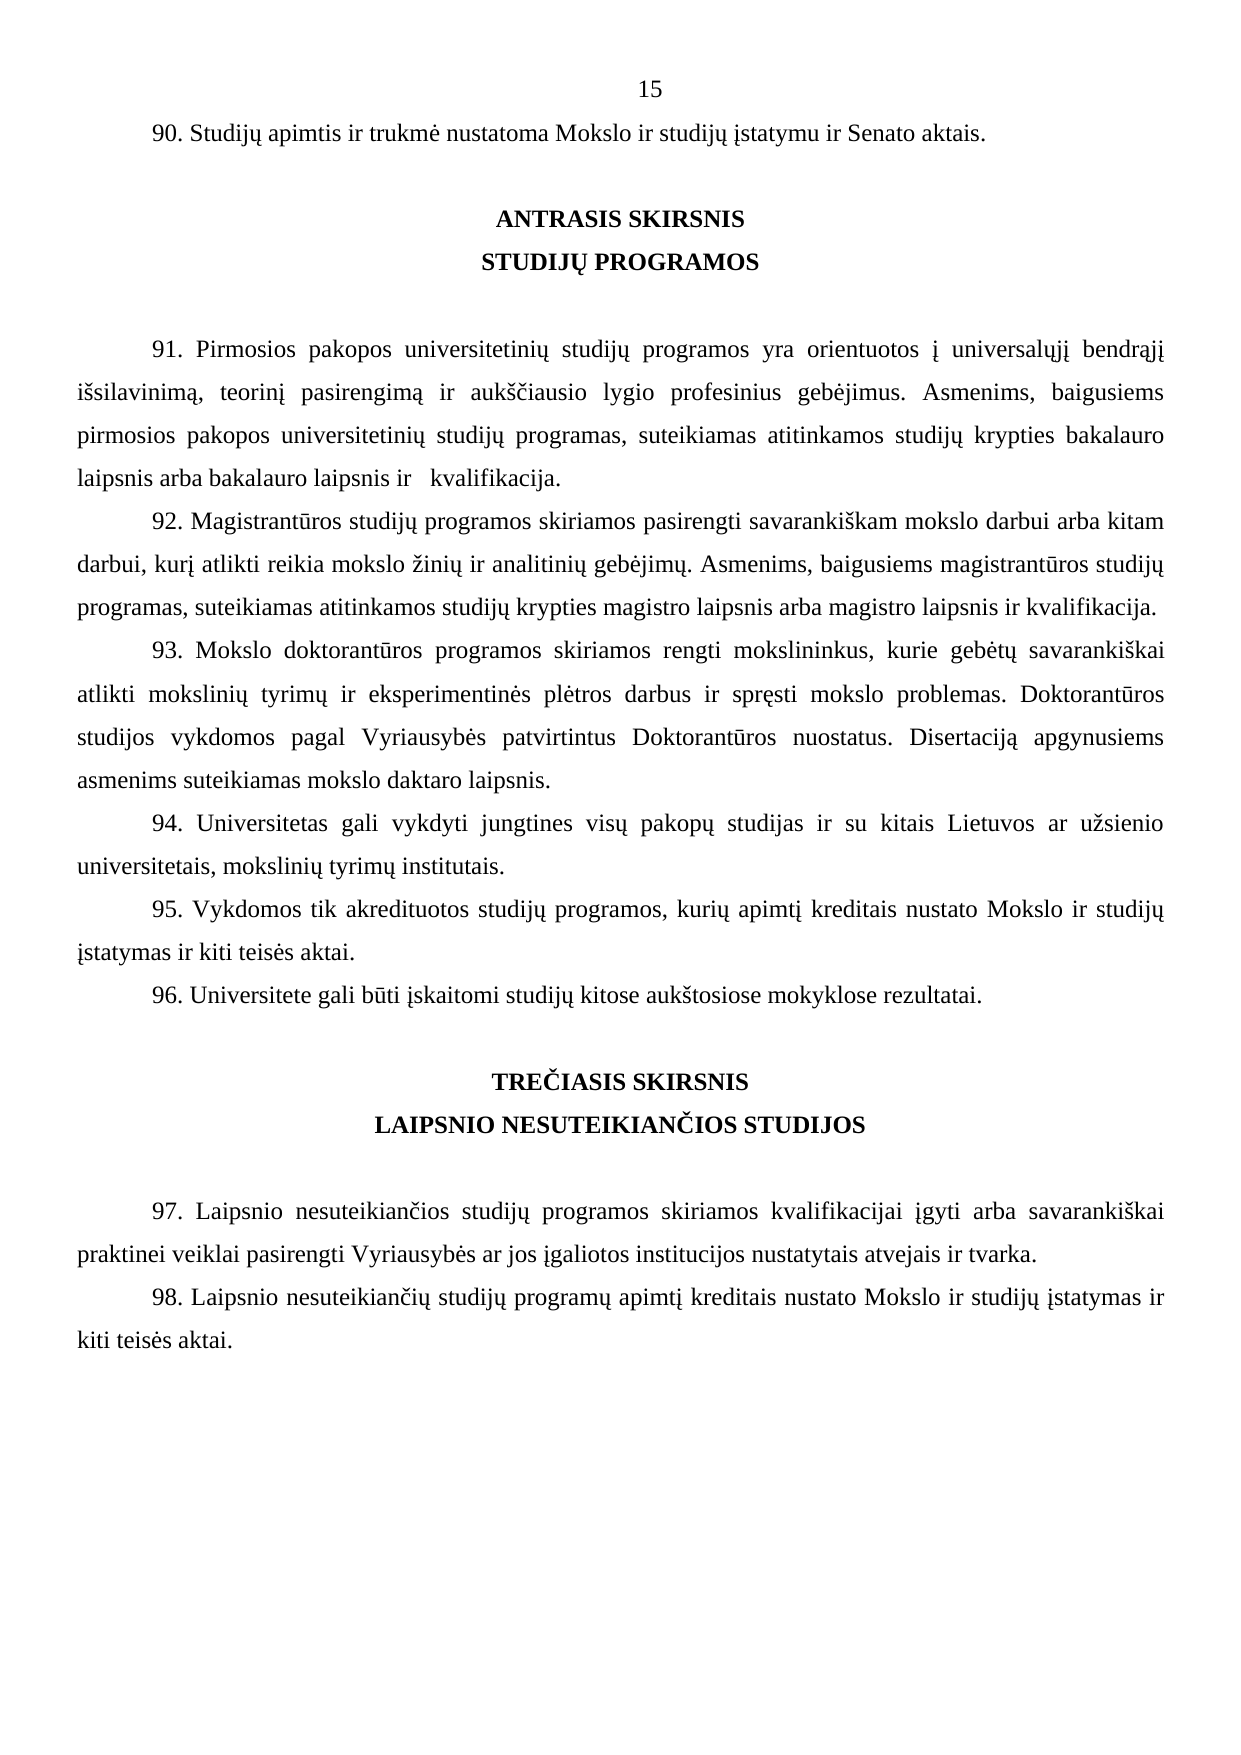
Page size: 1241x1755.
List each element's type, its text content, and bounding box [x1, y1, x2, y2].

text 90. Studijų apimtis ir trukmė nustatoma Mokslo ir studijų įstatymu ir Senato aktais. [77, 118, 1165, 147]
text TREČIASIS SKIRSNIS [75, 1067, 1165, 1096]
text Laipsnio nesuteikiančios studijos [75, 1110, 1165, 1139]
text 95. Vykdomos tik akredituotos studijų programos, kurių apimtį kreditais nustato Mokslo ir studijų įstatymas ir kiti teisės aktai. [77, 894, 1165, 966]
text 98. Laipsnio nesuteikiančių studijų programų apimtį kreditais nustato Mokslo ir studijų įstatymas ir kiti teisės aktai. [77, 1282, 1165, 1354]
text 92. Magistrantūros studijų programos skiriamos pasirengti savarankiškam mokslo darbui arba kitam darbui, kurį atlikti reikia mokslo žinių ir analitinių gebėjimų. Asmenims, baigusiems magistrantūros studijų programas, suteikiamas atitinkamos studijų krypties magistro laipsnis arba magistro laipsnis ir kvalifikacija. [77, 506, 1165, 621]
text 94. Universitetas gali vykdyti jungtines visų pakopų studijas ir su kitais Lietuvos ar užsienio universitetais, mokslinių tyrimų institutais. [77, 808, 1165, 880]
text 96. Universitete gali būti įskaitomi studijų kitose aukštosiose mokyklose rezultatai. [77, 981, 1165, 1009]
text Studijų programos [75, 247, 1165, 276]
text 93. Mokslo doktorantūros programos skiriamos rengti mokslininkus, kurie gebėtų savarankiškai atlikti mokslinių tyrimų ir eksperimentinės plėtros darbus ir spręsti mokslo problemas. Doktorantūros studijos vykdomos pagal Vyriausybės patvirtintus Doktorantūros nuostatus. Disertaciją apgynusiems asmenims suteikiamas mokslo daktaro laipsnis. [77, 636, 1165, 794]
text 97. Laipsnio nesuteikiančios studijų programos skiriamos kvalifikacijai įgyti arba savarankiškai praktinei veiklai pasirengti Vyriausybės ar jos įgaliotos institucijos nustatytais atvejais ir tvarka. [77, 1196, 1165, 1268]
text 91. Pirmosios pakopos universitetinių studijų programos yra orientuotos į universalųjį bendrąjį išsilavinimą, teorinį pasirengimą ir aukščiausio lygio profesinius gebėjimus. Asmenims, baigusiems pirmosios pakopos universitetinių studijų programas, suteikiamas atitinkamos studijų krypties bakalauro laipsnis arba bakalauro laipsnis ir kvalifikacija. [77, 334, 1165, 492]
text antrasis SKIRSNIS [75, 204, 1165, 233]
